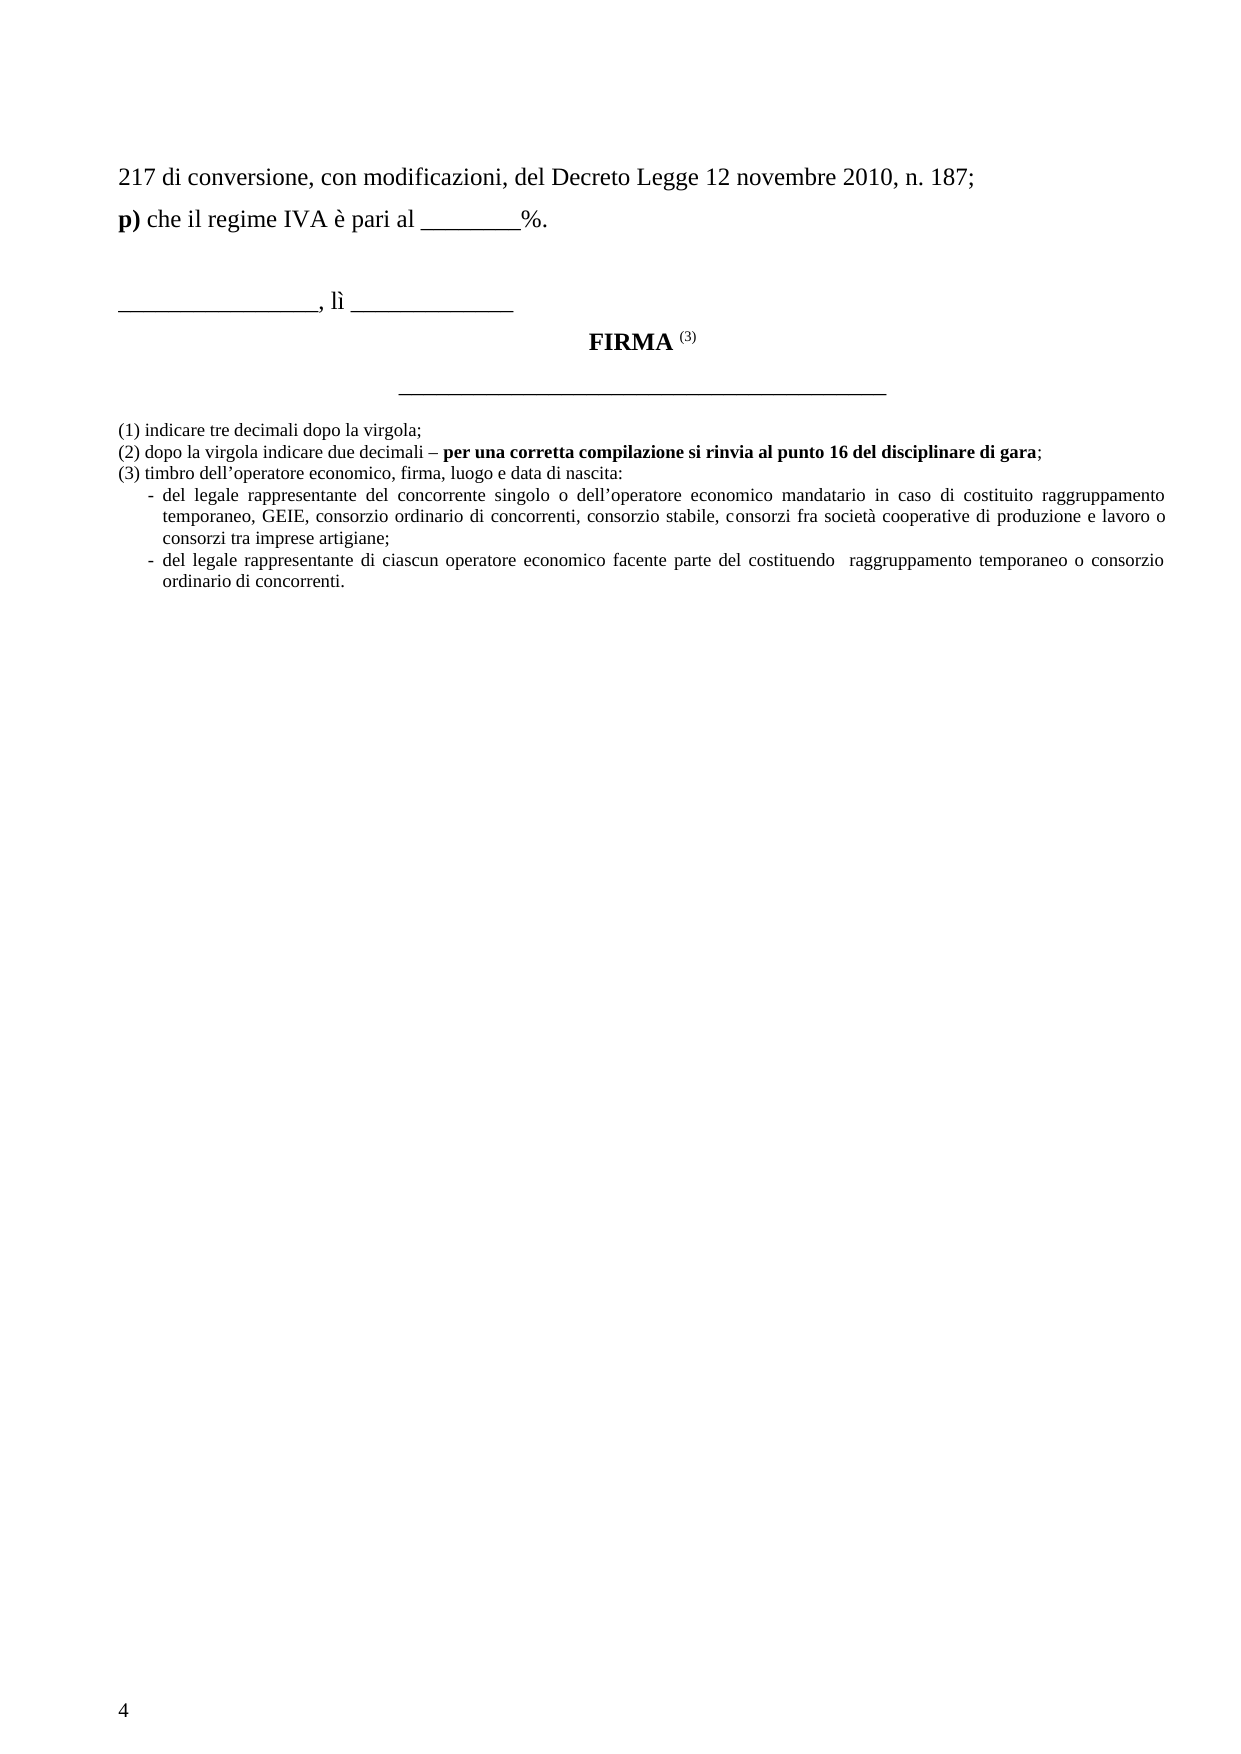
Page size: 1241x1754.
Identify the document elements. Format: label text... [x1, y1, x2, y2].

text - del legale rappresentante del concorrente singolo o dell’operatore economico mandatario in caso di costituito raggruppamento temporaneo, GEIE, consorzio ordinario di concorrenti, consorzio stabile, consorzi fra società cooperative di produzione e lavoro o consorzi tra imprese artigiane; [148, 484, 1166, 548]
text (2) dopo la virgola indicare due decimali – per una corretta compilazione si rinvia al punto 16 del disciplinare di gara; [118, 441, 1166, 462]
text _______________________________________ [118, 369, 1166, 397]
text (1) indicare tre decimali dopo la virgola; [118, 419, 1166, 441]
text - del legale rappresentante di ciascun operatore economico facente parte del costituendo raggruppamento temporaneo o consorzio ordinario di concorrenti. [148, 548, 1166, 592]
text 217 di conversione, con modificazioni, del Decreto Legge 12 novembre 2010, n. 187; [118, 162, 1166, 191]
text ________________, lì _____________ [118, 286, 1166, 315]
text p) che il regime IVA è pari al ________%. [118, 204, 1166, 232]
text (3) timbro dell’operatore economico, firma, luogo e data di nascita: [118, 462, 1166, 484]
subtitle FIRMA (3) [118, 327, 1166, 356]
